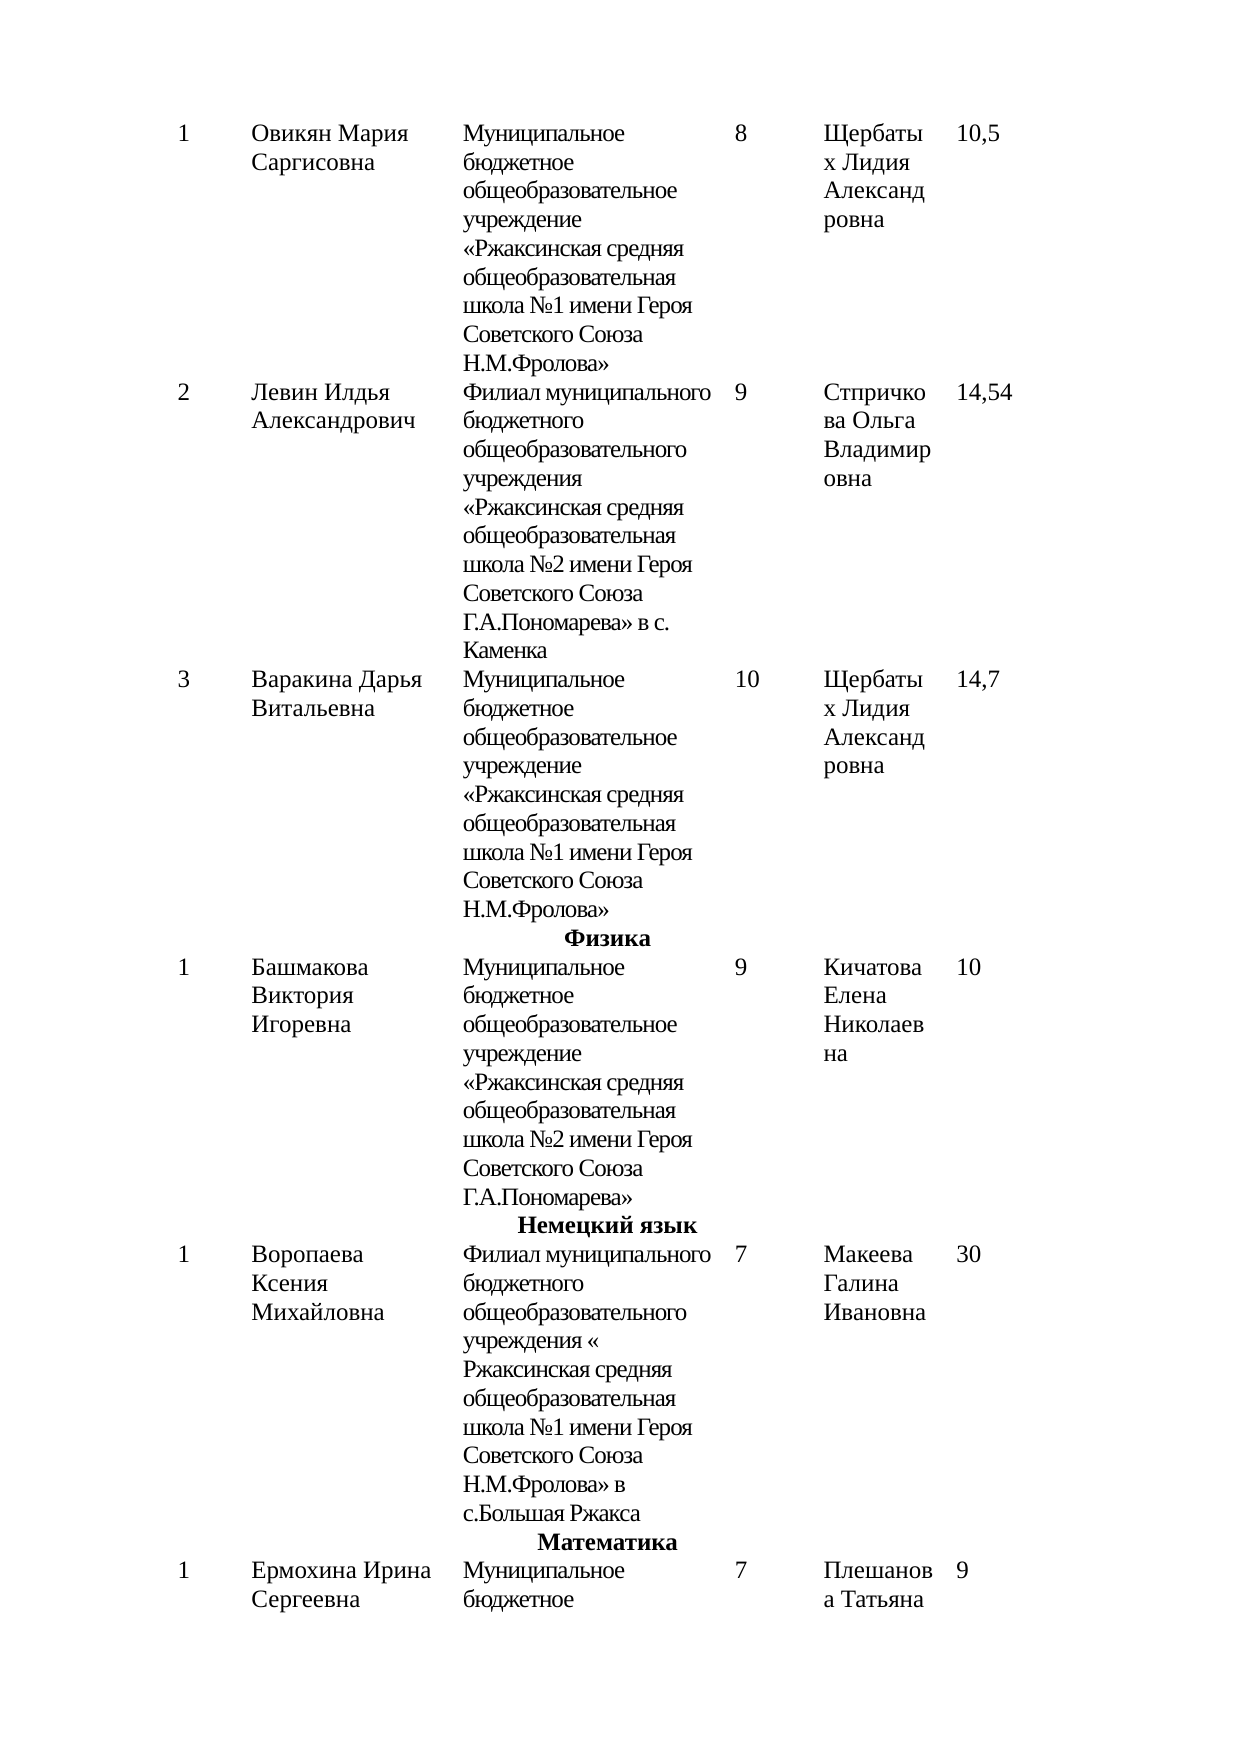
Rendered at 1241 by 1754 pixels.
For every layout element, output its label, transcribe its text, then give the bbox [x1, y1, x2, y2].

table_cell 30 [945, 1239, 1049, 1527]
table_cell Кичатова Елена Николаевна [812, 952, 945, 1211]
table_cell Щербатых Лидия Александровна [812, 664, 945, 923]
table_cell 8 [723, 118, 812, 377]
table_cell 1 [166, 952, 240, 1211]
table_cell 10 [723, 664, 812, 923]
table_cell 3 [166, 664, 240, 923]
table_cell Стпричкова Ольга Владимировна [812, 377, 945, 664]
table_cell 9 [723, 377, 812, 664]
table_cell Немецкий язык [166, 1211, 1049, 1239]
table_cell 9 [945, 1556, 1049, 1613]
table_cell Воропаева Ксения Михайловна [240, 1239, 451, 1527]
table_cell 10,5 [945, 118, 1049, 377]
table_cell Муниципальное бюджетное общеобразовательное учреждение «Ржаксинская средняя общеобразовательная школа №1 имени Героя Советского Союза Н.М.Фролова» [451, 118, 723, 377]
table_cell 1 [166, 118, 240, 377]
table_cell 10 [945, 952, 1049, 1211]
table_cell 14,54 [945, 377, 1049, 664]
table_cell Ермохина Ирина Сергеевна [240, 1556, 451, 1613]
table_cell Муниципальное бюджетное общеобразовательное учреждение «Ржаксинская средняя общеобразовательная школа №1 имени Героя Советского Союза Н.М.Фролова» [451, 664, 723, 923]
table_cell 2 [166, 377, 240, 664]
table_cell Физика [166, 923, 1049, 952]
table_cell Башмакова Виктория Игоревна [240, 952, 451, 1211]
table_cell Филиал муниципального бюджетного общеобразовательного учреждения «Ржаксинская средняя общеобразовательная школа №2 имени Героя Советского Союза Г.А.Пономарева» в с. Каменка [451, 377, 723, 664]
table_cell 14,7 [945, 664, 1049, 923]
table_cell 9 [723, 952, 812, 1211]
table_cell Варакина Дарья Витальевна [240, 664, 451, 923]
table_cell Левин Илдья Александрович [240, 377, 451, 664]
table_cell Щербатых Лидия Александровна [812, 118, 945, 377]
table_cell 7 [723, 1239, 812, 1527]
table_cell Макеева Галина Ивановна [812, 1239, 945, 1527]
table_cell Филиал муниципального бюджетного общеобразовательного учреждения « Ржаксинская средняя общеобразовательная школа №1 имени Героя Советского Союза Н.М.Фролова» в с.Большая Ржакса [451, 1239, 723, 1527]
table_cell 1 [166, 1239, 240, 1527]
table_cell Математика [166, 1527, 1049, 1556]
table_cell 1 [166, 1556, 240, 1613]
table_cell Муниципальное бюджетное общеобразовательное учреждение «Ржаксинская средняя общеобразовательная школа №2 имени Героя Советского Союза Г.А.Пономарева» [451, 952, 723, 1211]
table_cell Муниципальное бюджетное [451, 1556, 723, 1613]
table_cell Плешанова Татьяна [812, 1556, 945, 1613]
table_cell Овикян Мария Саргисовна [240, 118, 451, 377]
table_cell 7 [723, 1556, 812, 1613]
